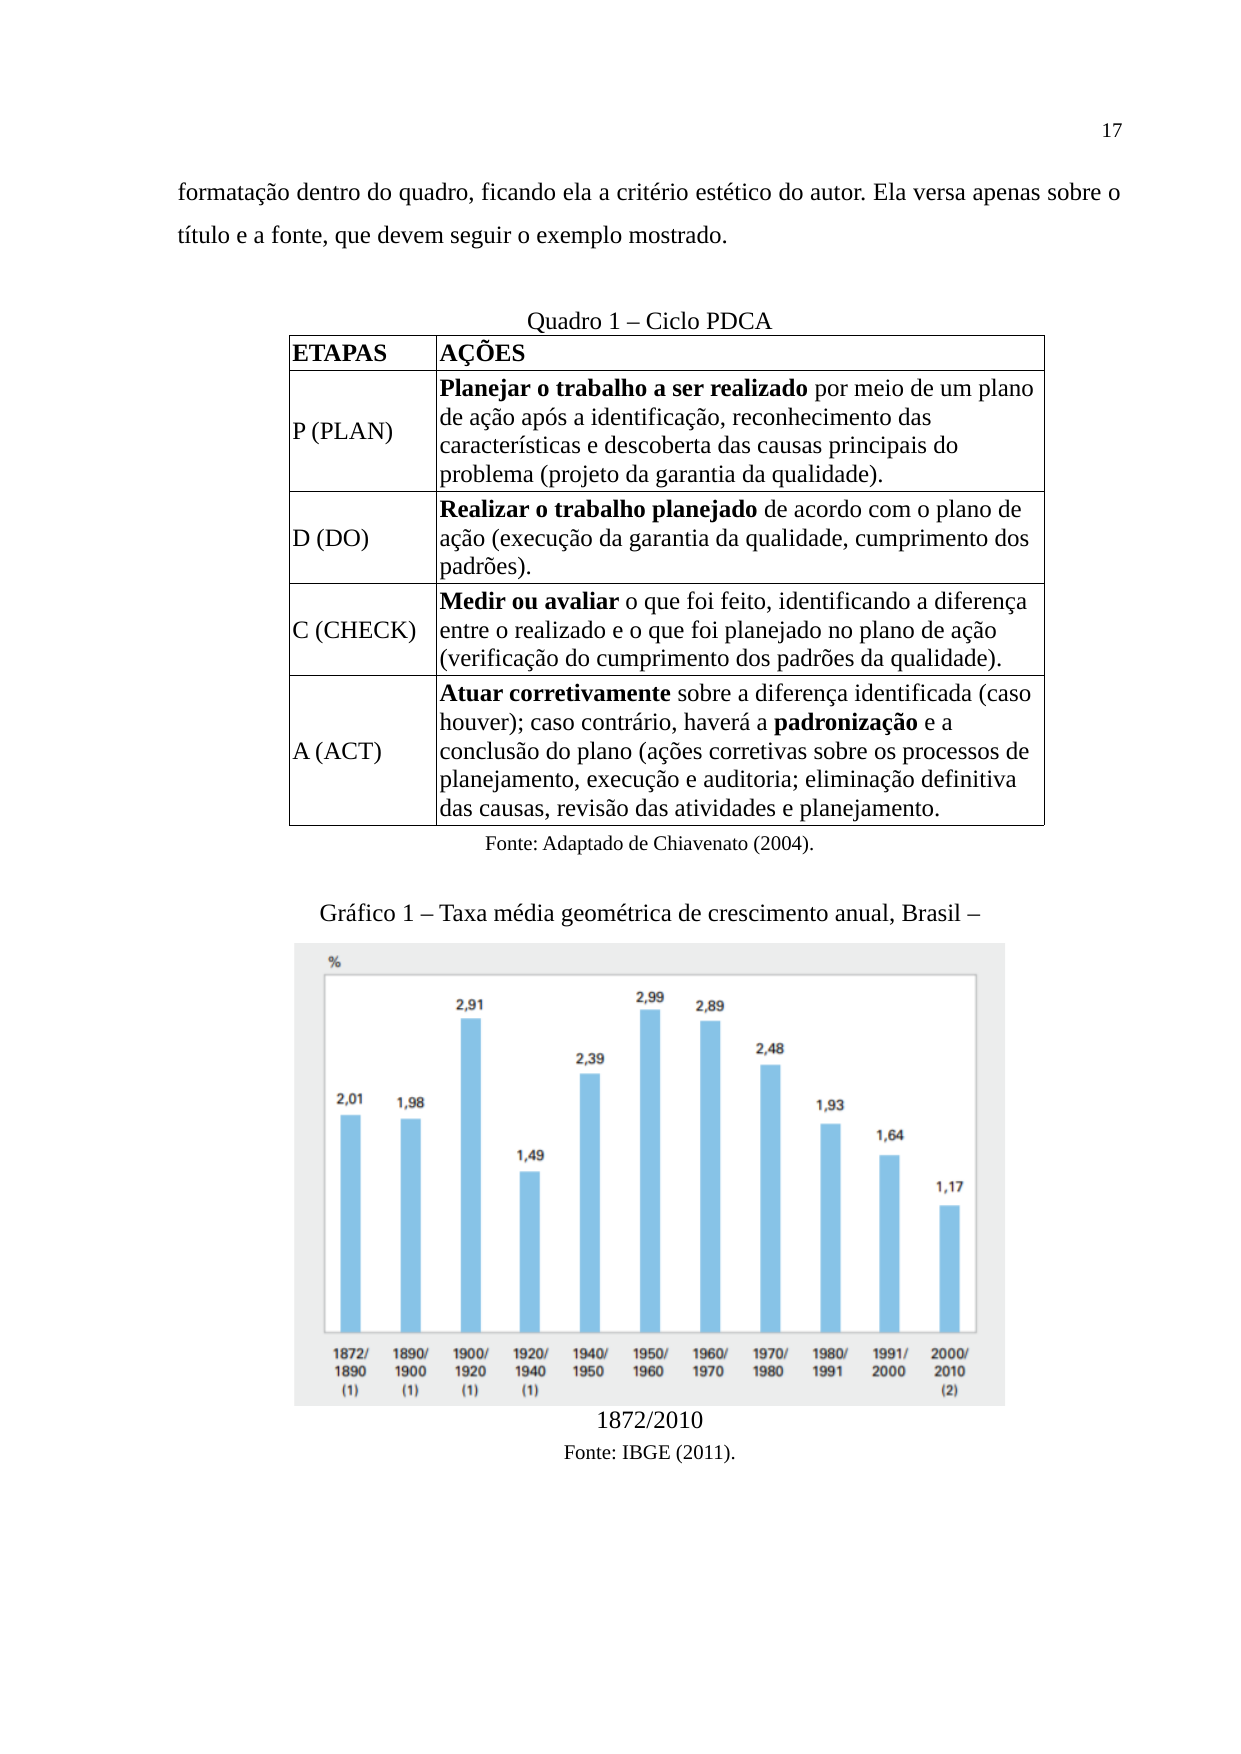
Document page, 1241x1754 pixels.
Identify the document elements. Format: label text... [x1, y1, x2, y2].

table_cell Planejar o trabalho a ser realizado por meio de um plano de ação após a identificação, reconhecimento das características e descoberta das causas principais do problema (projeto da garantia da qualidade). [437, 371, 1044, 491]
text Fonte: Adaptado de Chiavenato (2004). [177, 831, 1122, 855]
picture [293, 943, 1006, 1406]
table_cell A (ACT) [290, 676, 436, 825]
list 1872/2010 [294, 1406, 1005, 1434]
text formatação dentro do quadro, ficando ela a critério estético do autor. Ela versa apenas sobre o título e a fonte, que devem seguir o exemplo mostrado. [177, 177, 1122, 249]
table_cell Atuar corretivamente sobre a diferença identificada (caso houver); caso contrário, haverá a padronização e a conclusão do plano (ações corretivas sobre os processos de planejamento, execução e auditoria; eliminação definitiva das causas, revisão das atividades e planejamento. [437, 676, 1044, 825]
text Fonte: IBGE (2011). [294, 1440, 1005, 1464]
table_cell C (CHECK) [290, 584, 436, 675]
table_cell Medir ou avaliar o que foi feito, identificando a diferença entre o realizado e o que foi planejado no plano de ação (verificação do cumprimento dos padrões da qualidade). [437, 584, 1044, 675]
table_cell Realizar o trabalho planejado de acordo com o plano de ação (execução da garantia da qualidade, cumprimento dos padrões). [437, 492, 1044, 583]
table_header AÇÕES [437, 336, 1044, 370]
table_header ETAPAS [290, 336, 436, 370]
list Quadro 1 ‒ Ciclo PDCA [177, 306, 1122, 335]
table_cell P (PLAN) [290, 371, 436, 491]
list Gráfico 1 ‒ Taxa média geométrica de crescimento anual, Brasil – [294, 898, 1005, 943]
table_cell D (DO) [290, 492, 436, 583]
